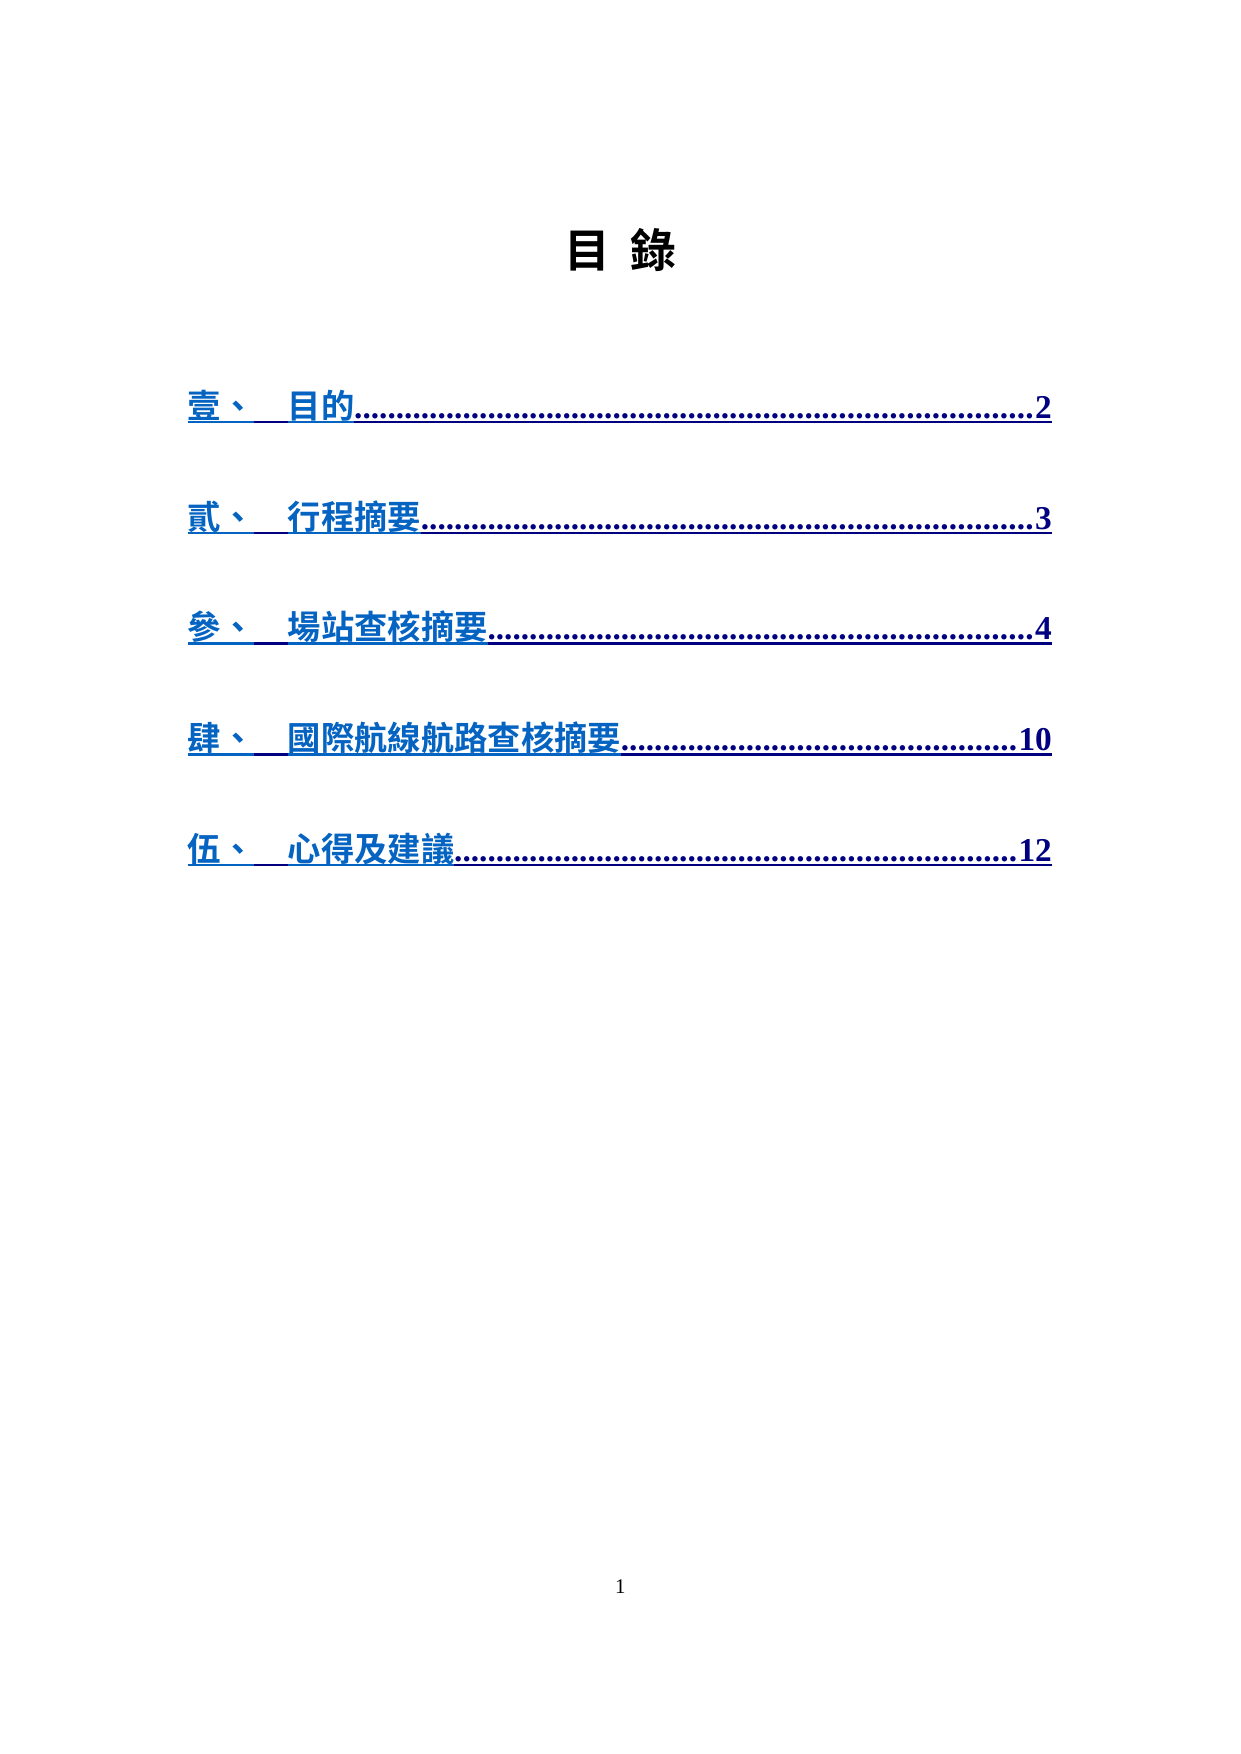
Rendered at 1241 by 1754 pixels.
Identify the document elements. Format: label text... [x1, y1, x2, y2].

text 肆、 國際航線航路查核摘要 10 [187, 694, 1053, 757]
text 伍、 心得及建議 12 [187, 805, 1053, 868]
text 參、 場站查核摘要 4 [187, 584, 1053, 646]
text 目 錄 [187, 175, 1053, 300]
text 貳、 行程摘要 3 [187, 473, 1053, 535]
text 壹、 目的 2 [187, 362, 1053, 425]
